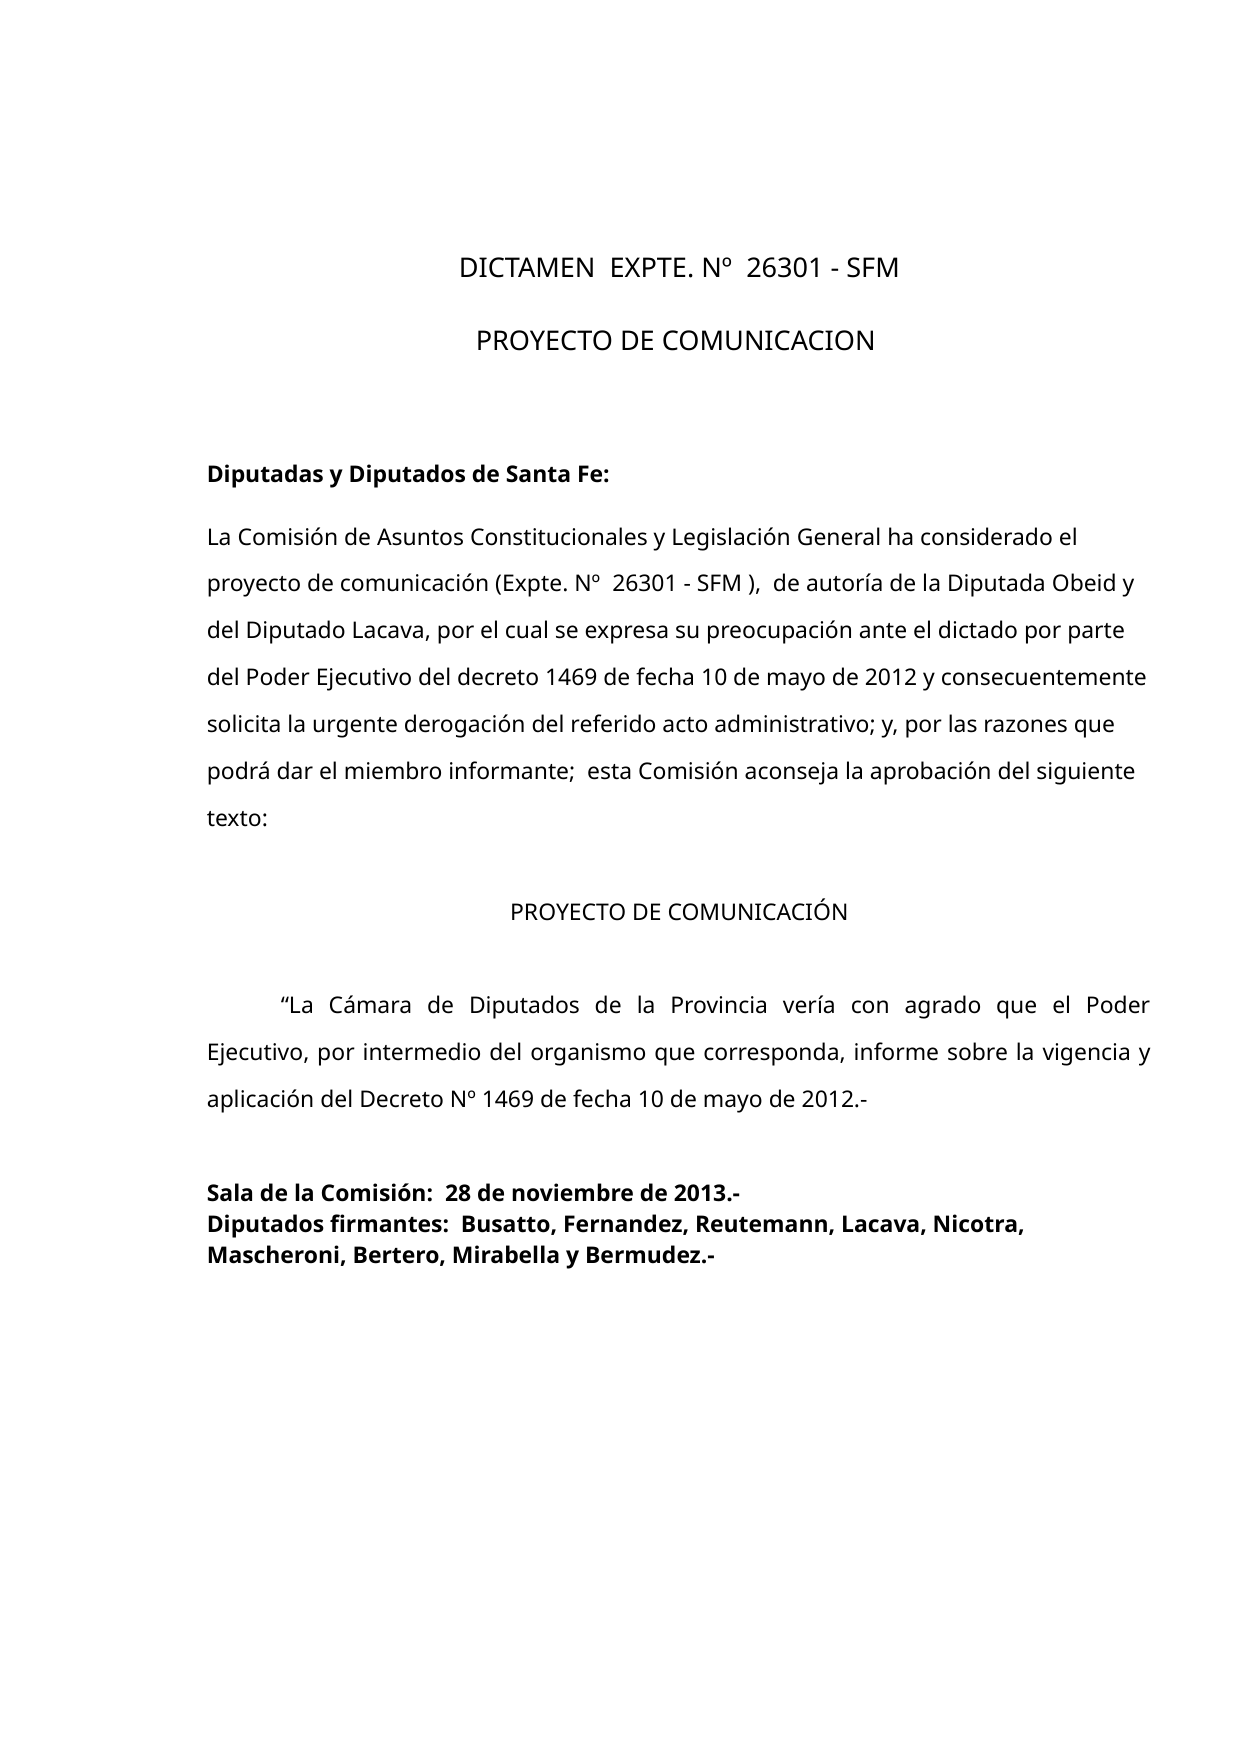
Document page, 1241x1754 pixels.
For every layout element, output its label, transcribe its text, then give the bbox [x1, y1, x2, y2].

text PROYECTO DE COMUNICACIÓN [207, 896, 1152, 927]
text Diputadas y Diputados de Santa Fe: [207, 458, 1152, 489]
text DICTAMEN EXPTE. Nº 26301 - SFM [207, 248, 1152, 285]
text PROYECTO DE COMUNICACION [207, 322, 1152, 359]
text “La Cámara de Diputados de la Provincia vería con agrado que el Poder Ejecutivo, por intermedio del organismo que corresponda, informe sobre la vigencia y aplicación del Decreto Nº 1469 de fecha 10 de mayo de 2012.- [207, 989, 1152, 1114]
text Sala de la Comisión: 28 de noviembre de 2013.- [207, 1177, 1152, 1208]
text La Comisión de Asuntos Constitucionales y Legislación General ha considerado el proyecto de comunicación (Expte. Nº 26301 - SFM ), de autoría de la Diputada Obeid y del Diputado Lacava, por el cual se expresa su preocupación ante el dictado por parte del Poder Ejecutivo del decreto 1469 de fecha 10 de mayo de 2012 y consecuentemente solicita la urgente derogación del referido acto administrativo; y, por las razones que podrá dar el miembro informante; esta Comisión aconseja la aprobación del siguiente texto: [207, 521, 1152, 833]
text Diputados firmantes: Busatto, Fernandez, Reutemann, Lacava, Nicotra, Mascheroni, Bertero, Mirabella y Bermudez.- [207, 1208, 1152, 1271]
